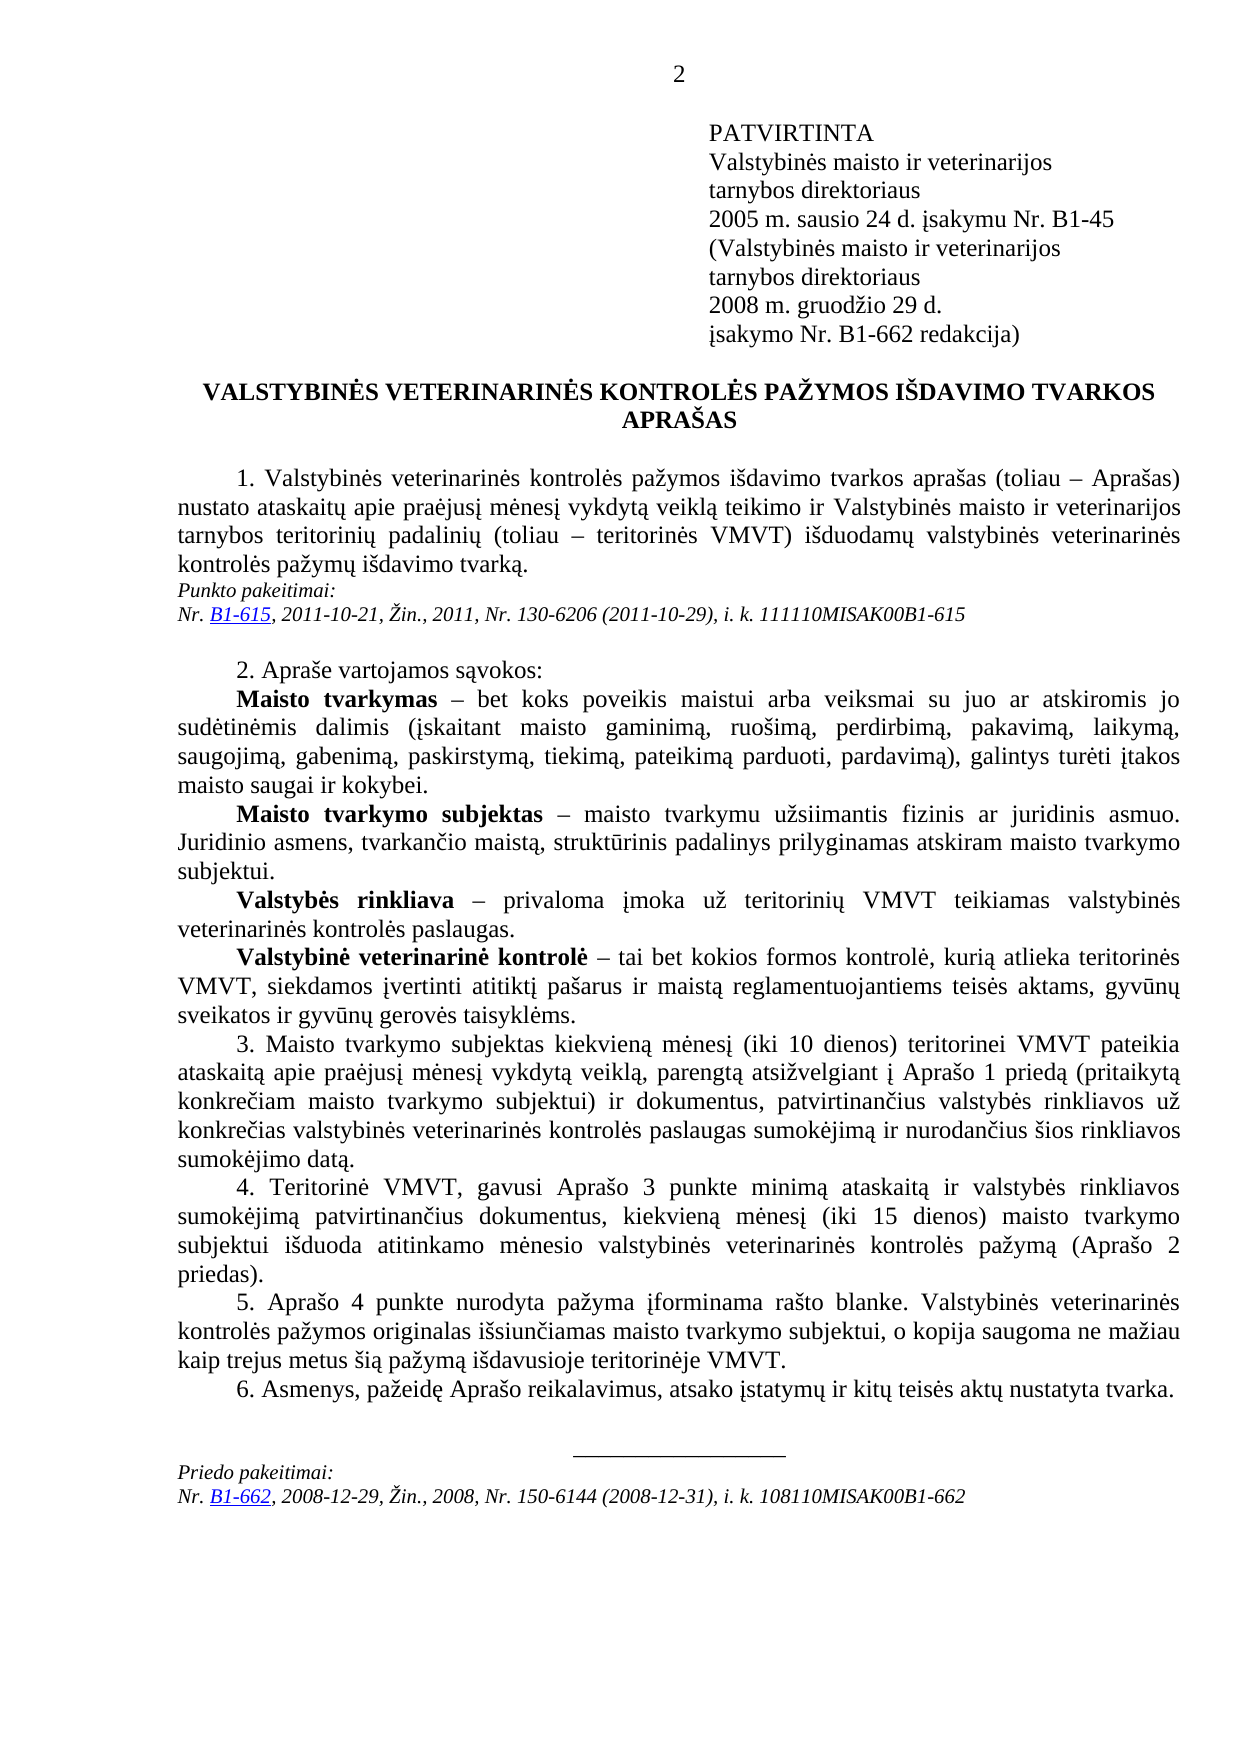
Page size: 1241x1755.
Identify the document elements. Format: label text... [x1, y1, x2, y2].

text įsakymo Nr. B1-662 redakcija) [177, 319, 1181, 348]
text Valstybinė veterinarinė kontrolė – tai bet kokios formos kontrolė, kurią atlieka teritorinės VMVT, siekdamos įvertinti atitiktį pašarus ir maistą reglamentuojantiems teisės aktams, gyvūnų sveikatos ir gyvūnų gerovės taisyklėms. [177, 942, 1181, 1029]
text 5. Aprašo 4 punkte nurodyta pažyma įforminama rašto blanke. Valstybinės veterinarinės kontrolės pažymos originalas išsiunčiamas maisto tvarkymo subjektui, o kopija saugoma ne mažiau kaip trejus metus šią pažymą išdavusioje teritorinėje VMVT. [177, 1287, 1181, 1374]
text 2005 m. sausio 24 d. įsakymu Nr. B1-45 [177, 204, 1181, 233]
text 4. Teritorinė VMVT, gavusi Aprašo 3 punkte minimą ataskaitą ir valstybės rinkliavos sumokėjimą patvirtinančius dokumentus, kiekvieną mėnesį (iki 15 dienos) maisto tvarkymo subjektui išduoda atitinkamo mėnesio valstybinės veterinarinės kontrolės pažymą (Aprašo 2 priedas). [177, 1172, 1181, 1287]
text 2. Apraše vartojamos sąvokos: [177, 655, 1181, 684]
text (Valstybinės maisto ir veterinarijos [177, 233, 1181, 262]
text Valstybės rinkliava – privaloma įmoka už teritorinių VMVT teikiamas valstybinės veterinarinės kontrolės paslaugas. [177, 885, 1181, 942]
text _________________ [177, 1431, 1181, 1460]
text Nr. B1-615, 2011-10-21, Žin., 2011, Nr. 130-6206 (2011-10-29), i. k. 111110MISAK00B1-615 [177, 602, 1181, 626]
text Priedo pakeitimai: [177, 1460, 1181, 1484]
text 6. Asmenys, pažeidę Aprašo reikalavimus, atsako įstatymų ir kitų teisės aktų nustatyta tvarka. [177, 1374, 1181, 1402]
text VALSTYBINĖS VETERINARINĖS KONTROLĖS PAŽYMOS IŠDAVIMO TVARKOS APRAŠAS [177, 377, 1181, 434]
text Maisto tvarkymas – bet koks poveikis maistui arba veiksmai su juo ar atskiromis jo sudėtinėmis dalimis (įskaitant maisto gaminimą, ruošimą, perdirbimą, pakavimą, laikymą, saugojimą, gabenimą, paskirstymą, tiekimą, pateikimą parduoti, pardavimą), galintys turėti įtakos maisto saugai ir kokybei. [177, 684, 1181, 799]
text 3. Maisto tvarkymo subjektas kiekvieną mėnesį (iki 10 dienos) teritorinei VMVT pateikia ataskaitą apie praėjusį mėnesį vykdytą veiklą, parengtą atsižvelgiant į Aprašo 1 priedą (pritaikytą konkrečiam maisto tvarkymo subjektui) ir dokumentus, patvirtinančius valstybės rinkliavos už konkrečias valstybinės veterinarinės kontrolės paslaugas sumokėjimą ir nurodančius šios rinkliavos sumokėjimo datą. [177, 1029, 1181, 1172]
text tarnybos direktoriaus [177, 176, 1181, 204]
text 1. Valstybinės veterinarinės kontrolės pažymos išdavimo tvarkos aprašas (toliau – Aprašas) nustato ataskaitų apie praėjusį mėnesį vykdytą veiklą teikimo ir Valstybinės maisto ir veterinarijos tarnybos teritorinių padalinių (toliau – teritorinės VMVT) išduodamų valstybinės veterinarinės kontrolės pažymų išdavimo tvarką. [177, 463, 1181, 578]
text PATVIRTINTA [709, 118, 1181, 147]
text Punkto pakeitimai: [177, 578, 1181, 602]
text Nr. B1-662, 2008-12-29, Žin., 2008, Nr. 150-6144 (2008-12-31), i. k. 108110MISAK00B1-662 [177, 1484, 1181, 1508]
text 2008 m. gruodžio 29 d. [177, 291, 1181, 319]
text Valstybinės maisto ir veterinarijos [177, 147, 1181, 176]
text Maisto tvarkymo subjektas – maisto tvarkymu užsiimantis fizinis ar juridinis asmuo. Juridinio asmens, tvarkančio maistą, struktūrinis padalinys prilyginamas atskiram maisto tvarkymo subjektui. [177, 799, 1181, 885]
text tarnybos direktoriaus [177, 262, 1181, 291]
